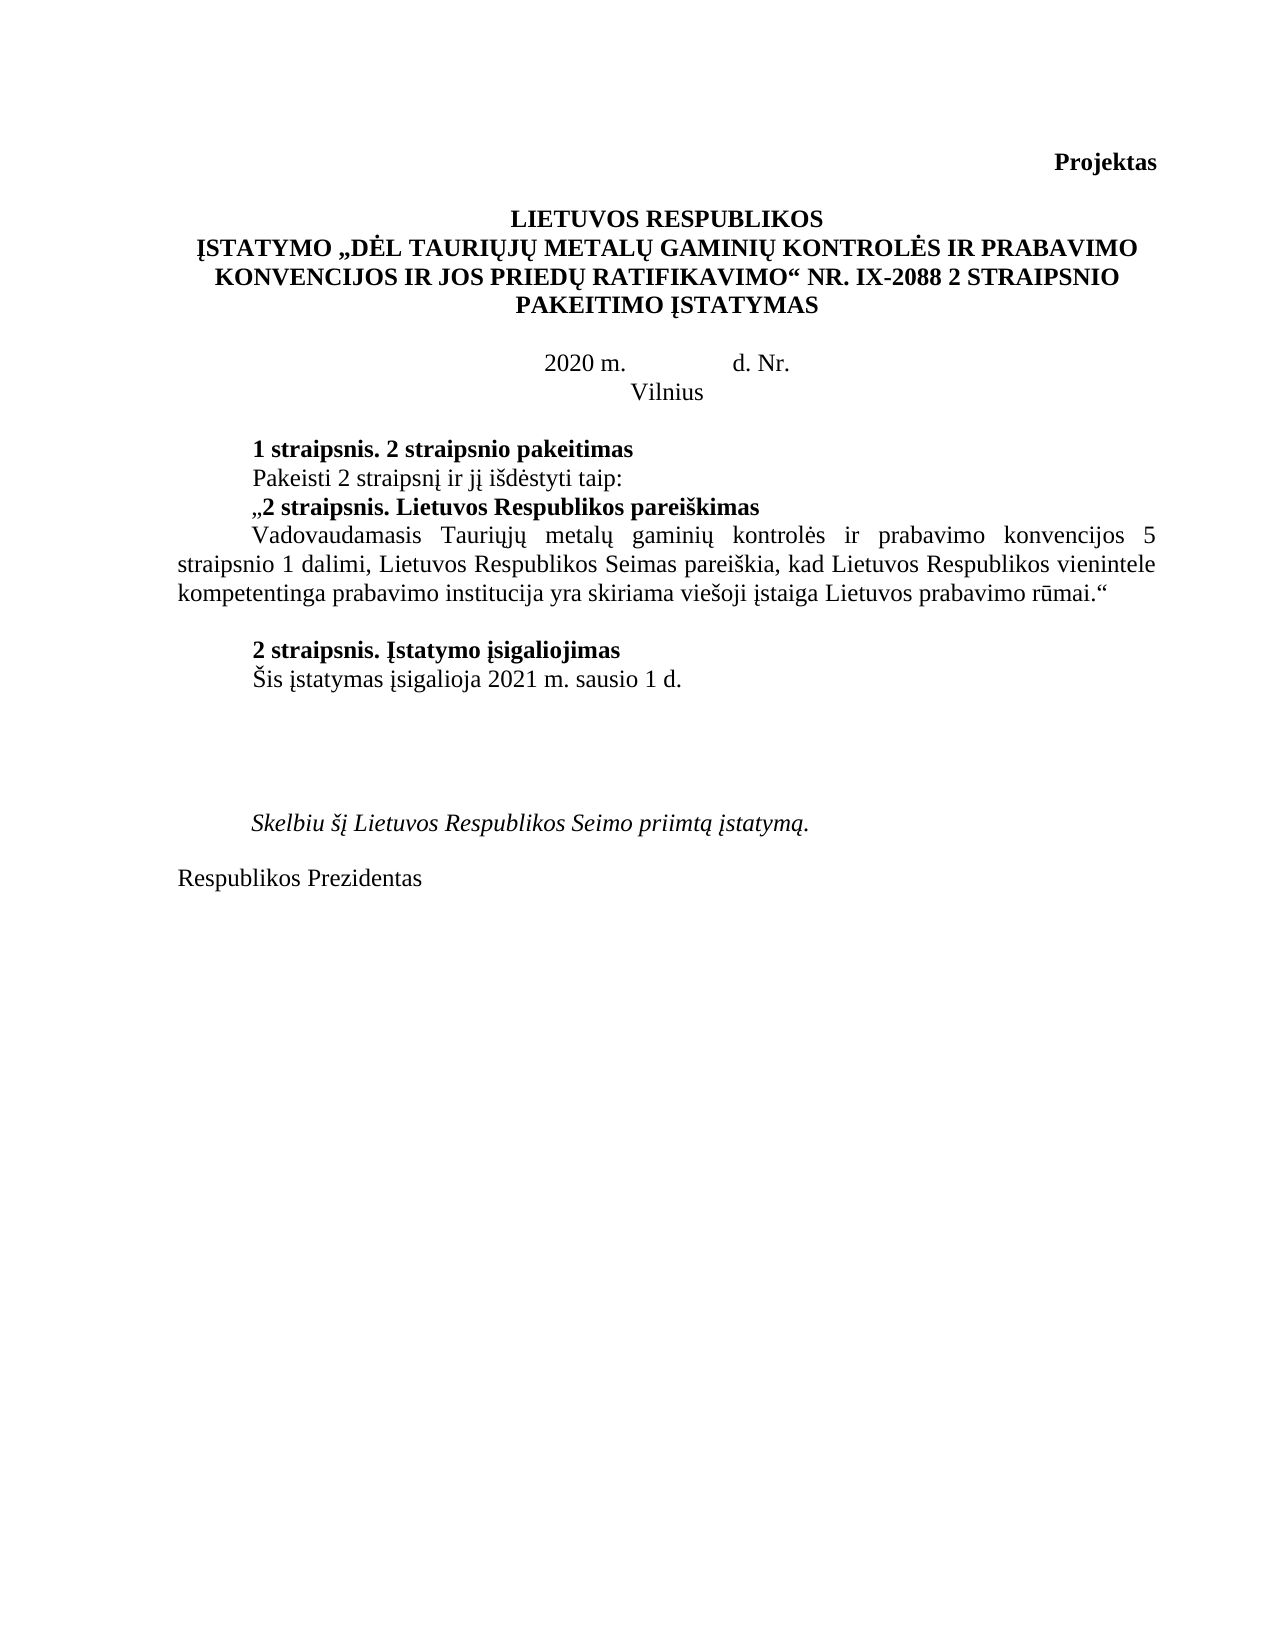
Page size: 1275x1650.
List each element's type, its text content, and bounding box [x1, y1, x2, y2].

text 2020 m. d. Nr. [177, 348, 1157, 377]
text 1 straipsnis. 2 straipsnio pakeitimas [177, 434, 1157, 463]
text Respublikos Prezidentas [177, 863, 1157, 891]
text Šis įstatymas įsigalioja 2021 m. sausio 1 d. [177, 664, 1157, 693]
text Projektas [852, 147, 1157, 176]
text 2 straipsnis. Įstatymo įsigaliojimas [177, 636, 1157, 664]
text Skelbiu šį Lietuvos Respublikos Seimo priimtą įstatymą. [177, 808, 1157, 837]
text Pakeisti 2 straipsnį ir jį išdėstyti taip: [177, 463, 1157, 492]
text Vilnius [177, 377, 1157, 406]
text LIETUVOS RESPUBLIKOS [177, 204, 1157, 233]
text „2 straipsnis. Lietuvos Respublikos pareiškimas [177, 492, 1157, 521]
text ĮSTATYMO „DĖL TAURIŲJŲ METALŲ GAMINIŲ KONTROLĖS IR PRABAVIMO KONVENCIJOS IR JOS PRIEDŲ RATIFIKAVIMO“ NR. IX-2088 2 STRAIPSNIO PAKEITIMO ĮSTATYMAS [177, 233, 1157, 319]
text Vadovaudamasis Tauriųjų metalų gaminių kontrolės ir prabavimo konvencijos 5 straipsnio 1 dalimi, Lietuvos Respublikos Seimas pareiškia, kad Lietuvos Respublikos vienintele kompetentinga prabavimo institucija yra skiriama viešoji įstaiga Lietuvos prabavimo rūmai.“ [177, 521, 1157, 607]
